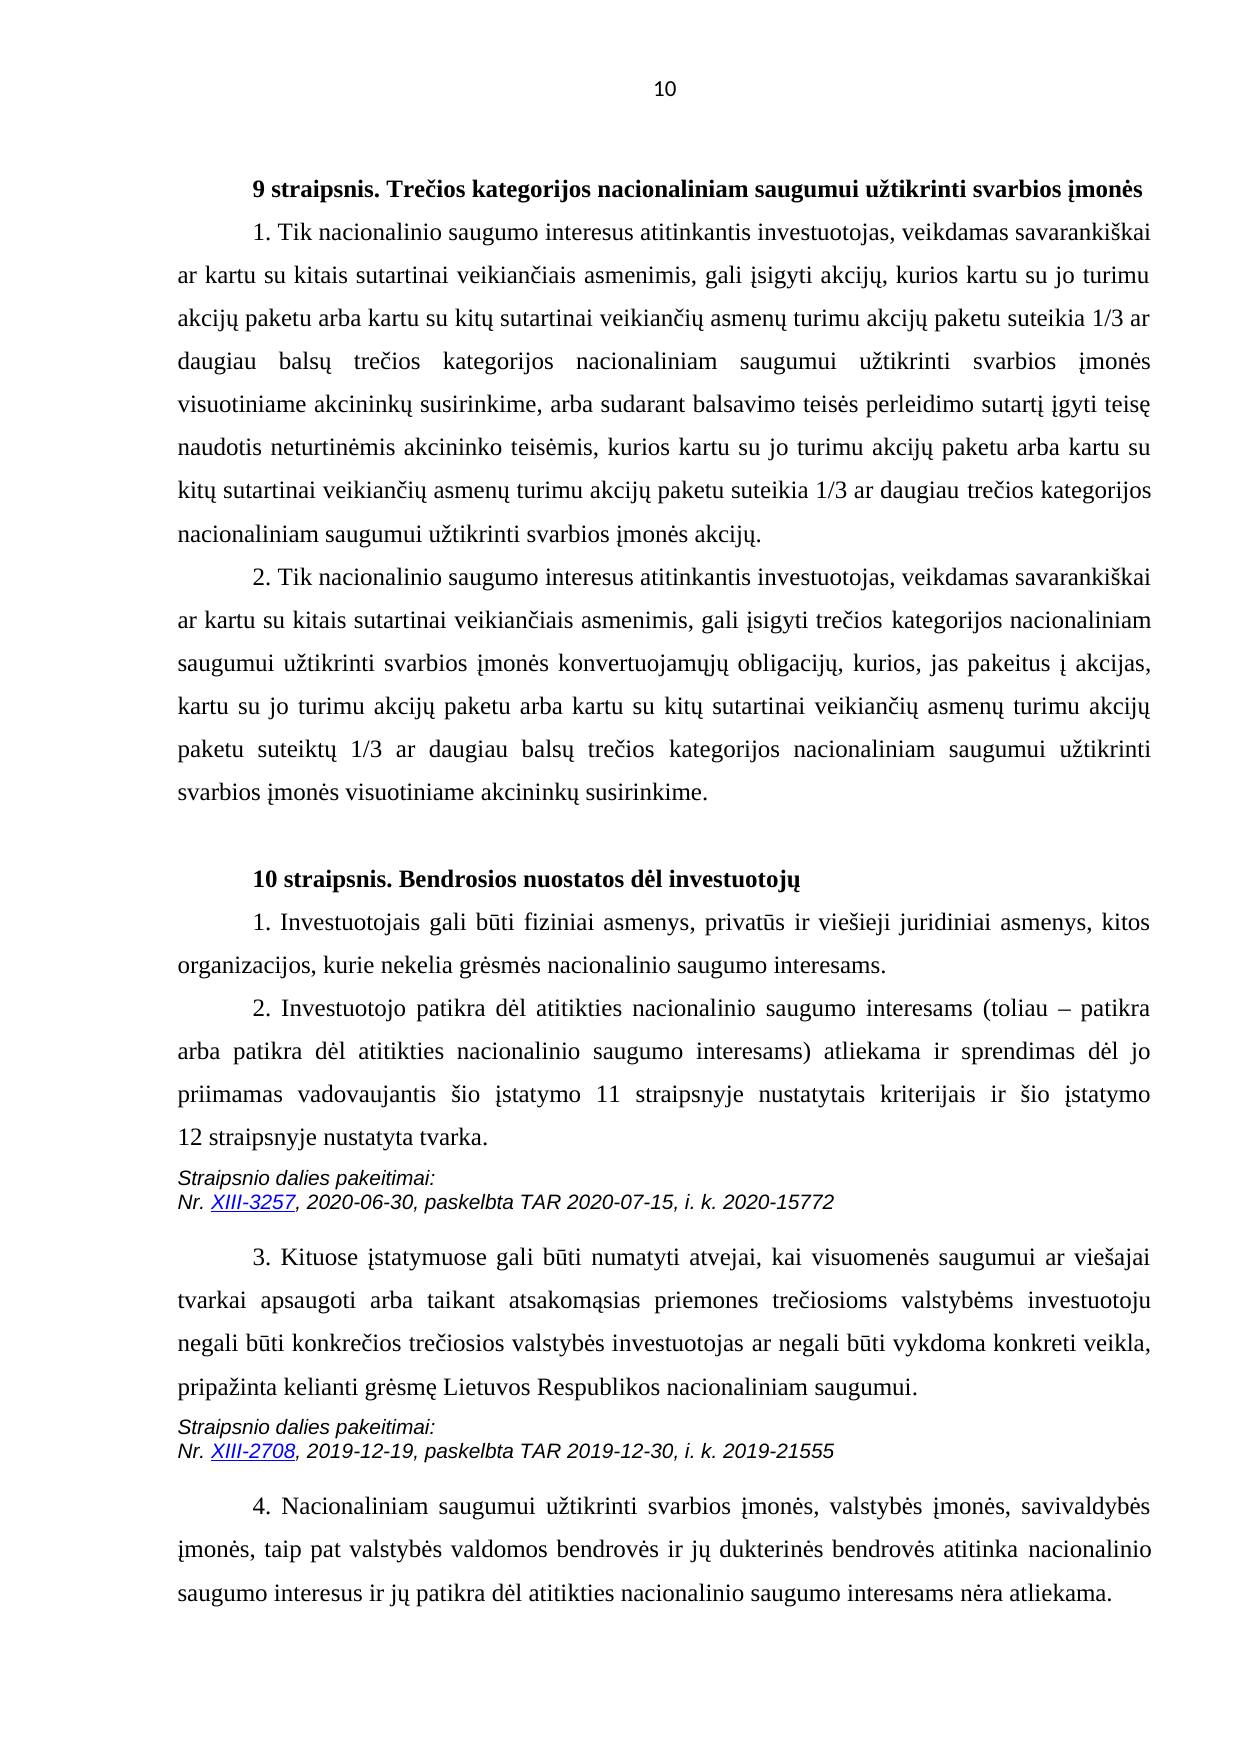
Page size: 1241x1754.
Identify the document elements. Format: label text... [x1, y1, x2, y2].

text 2. Investuotojo patikra dėl atitikties nacionalinio saugumo interesams (toliau – patikra arba patikra dėl atitikties nacionalinio saugumo interesams) atliekama ir sprendimas dėl jo priimamas vadovaujantis šio įstatymo 11 straipsnyje nustatytais kriterijais ir šio įstatymo 12 straipsnyje nustatyta tvarka. [177, 993, 1152, 1151]
text Straipsnio dalies pakeitimai: [177, 1415, 1152, 1439]
text Straipsnio dalies pakeitimai: [177, 1166, 1152, 1189]
text 3. Kituose įstatymuose gali būti numatyti atvejai, kai visuomenės saugumui ar viešajai tvarkai apsaugoti arba taikant atsakomąsias priemones trečiosioms valstybėms investuotoju negali būti konkrečios trečiosios valstybės investuotojas ar negali būti vykdoma konkreti veikla, pripažinta kelianti grėsmę Lietuvos Respublikos nacionaliniam saugumui. [177, 1242, 1152, 1400]
text 10 straipsnis. Bendrosios nuostatos dėl investuotojų [177, 864, 1152, 892]
text 4. Nacionaliniam saugumui užtikrinti svarbios įmonės, valstybės įmonės, savivaldybės įmonės, taip pat valstybės valdomos bendrovės ir jų dukterinės bendrovės atitinka nacionalinio saugumo interesus ir jų patikra dėl atitikties nacionalinio saugumo interesams nėra atliekama. [177, 1491, 1152, 1606]
text 9 straipsnis. Trečios kategorijos nacionaliniam saugumui užtikrinti svarbios įmonės [177, 174, 1152, 202]
text Nr. XIII-2708, 2019-12-19, paskelbta TAR 2019-12-30, i. k. 2019-21555 [177, 1439, 1152, 1463]
text 1. Tik nacionalinio saugumo interesus atitinkantis investuotojas, veikdamas savarankiškai ar kartu su kitais sutartinai veikiančiais asmenimis, gali įsigyti akcijų, kurios kartu su jo turimu akcijų paketu arba kartu su kitų sutartinai veikiančių asmenų turimu akcijų paketu suteikia 1/3 ar daugiau balsų trečios kategorijos nacionaliniam saugumui užtikrinti svarbios įmonės visuotiniame akcininkų susirinkime, arba sudarant balsavimo teisės perleidimo sutartį įgyti teisę naudotis neturtinėmis akcininko teisėmis, kurios kartu su jo turimu akcijų paketu arba kartu su kitų sutartinai veikiančių asmenų turimu akcijų paketu suteikia 1/3 ar daugiau trečios kategorijos nacionaliniam saugumui užtikrinti svarbios įmonės akcijų. [177, 217, 1152, 547]
text 2. Tik nacionalinio saugumo interesus atitinkantis investuotojas, veikdamas savarankiškai ar kartu su kitais sutartinai veikiančiais asmenimis, gali įsigyti trečios kategorijos nacionaliniam saugumui užtikrinti svarbios įmonės konvertuojamųjų obligacijų, kurios, jas pakeitus į akcijas, kartu su jo turimu akcijų paketu arba kartu su kitų sutartinai veikiančių asmenų turimu akcijų paketu suteiktų 1/3 ar daugiau balsų trečios kategorijos nacionaliniam saugumui užtikrinti svarbios įmonės visuotiniame akcininkų susirinkime. [177, 562, 1152, 806]
text Nr. XIII-3257, 2020-06-30, paskelbta TAR 2020-07-15, i. k. 2020-15772 [177, 1189, 1152, 1213]
text 1. Investuotojais gali būti fiziniai asmenys, privatūs ir viešieji juridiniai asmenys, kitos organizacijos, kurie nekelia grėsmės nacionalinio saugumo interesams. [177, 907, 1152, 979]
